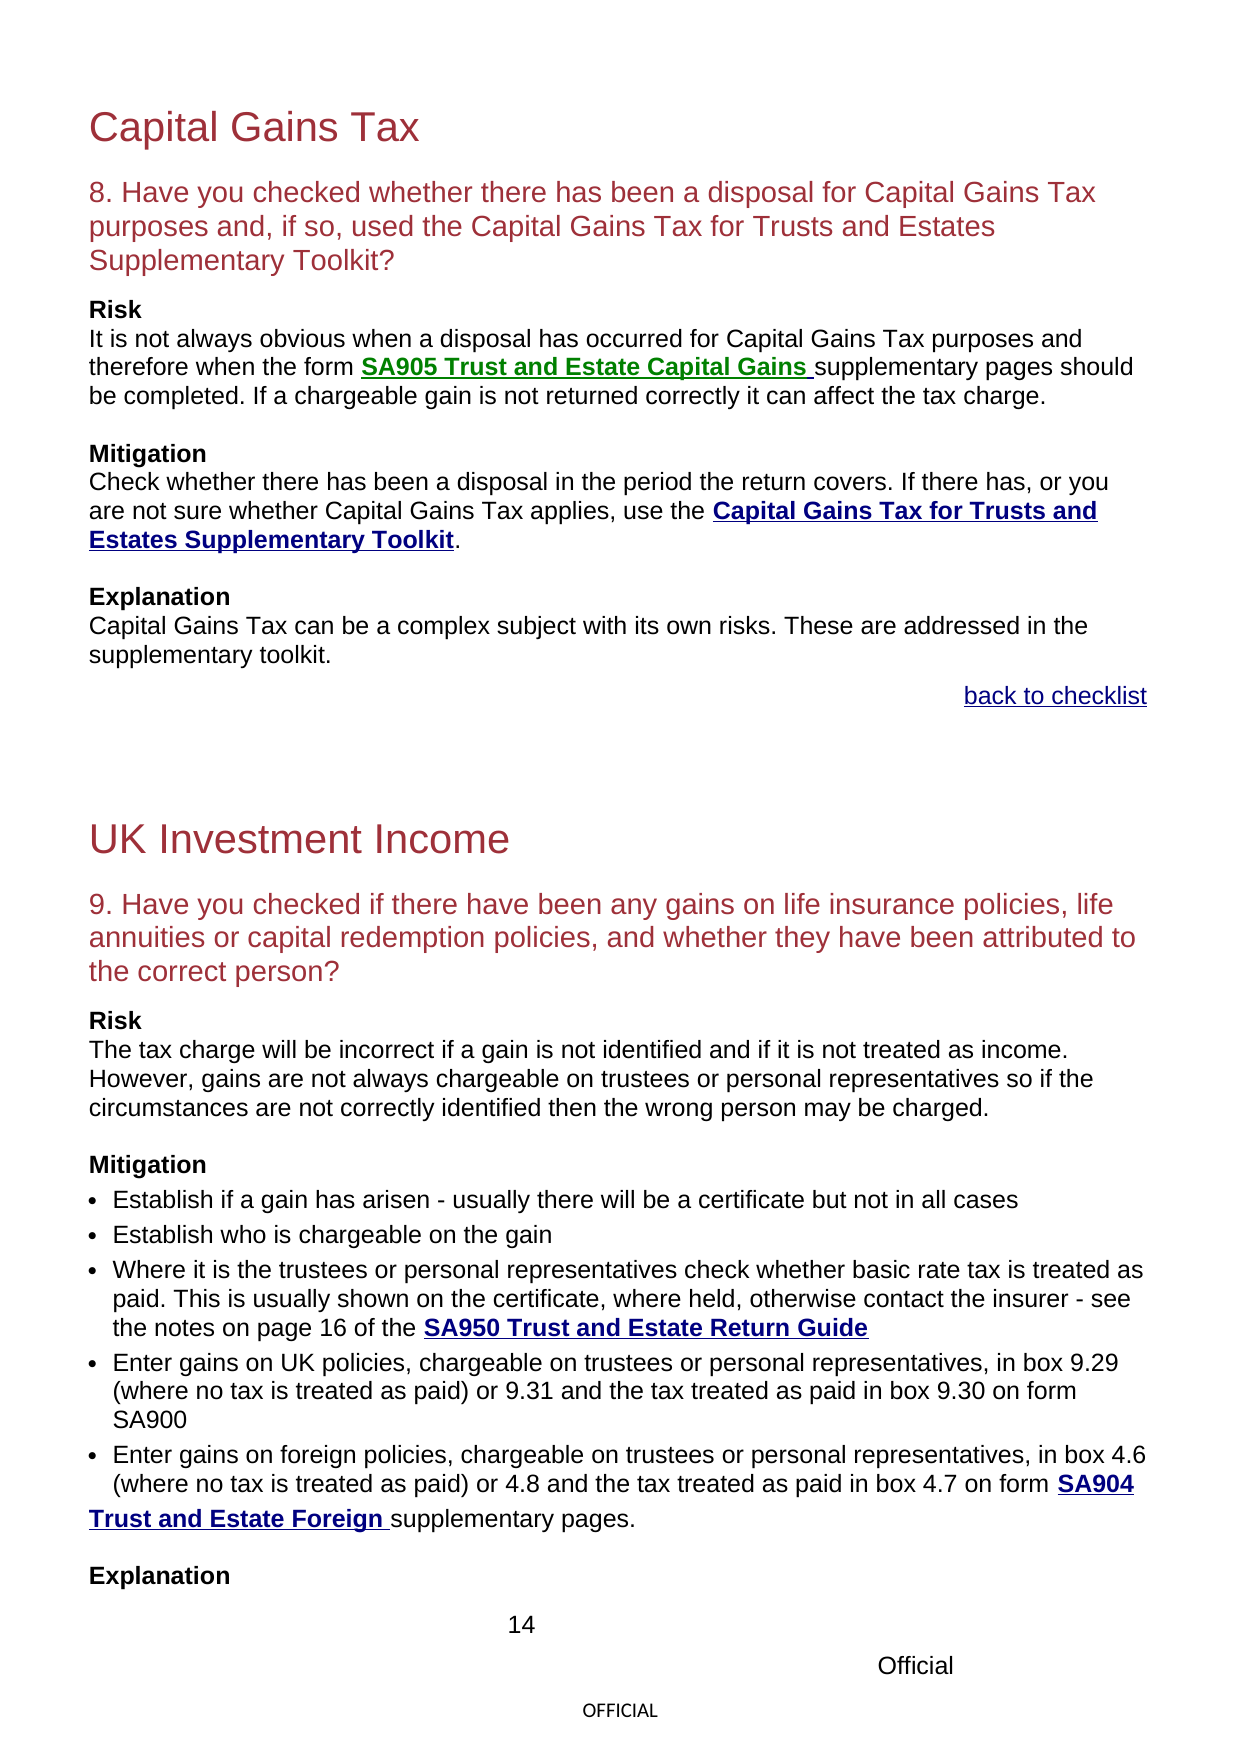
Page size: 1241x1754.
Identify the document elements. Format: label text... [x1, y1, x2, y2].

text The tax charge will be incorrect if a gain is not identified and if it is not treated as income. However, gains are not always chargeable on trustees or personal representatives so if the circumstances are not correctly identified then the wrong person may be charged. [89, 1035, 1152, 1121]
text Explanation [89, 582, 1152, 611]
text Capital Gains Tax can be a complex subject with its own risks. These are addressed in the supplementary toolkit. [89, 611, 1152, 669]
text Check whether there has been a disposal in the period the return covers. If there has, or you are not sure whether Capital Gains Tax applies, use the Capital Gains Tax for Trusts and [89, 467, 1152, 525]
text Explanation [89, 1561, 1152, 1590]
text Estates Supplementary Toolkit. [89, 525, 1152, 554]
text back to checklist [89, 681, 1152, 710]
text Risk [89, 295, 1152, 324]
list Where it is the trustees or personal representatives check whether basic rate tax is treated as paid. This is usually shown on the certificate, where held, otherwise contact the insurer - see the notes on page 16 of the SA950 Trust and Estate Return Guide [89, 1255, 1152, 1341]
list Enter gains on foreign policies, chargeable on trustees or personal representatives, in box 4.6 (where no tax is treated as paid) or 4.8 and the tax treated as paid in box 4.7 on form SA904 [89, 1440, 1152, 1498]
text Mitigation [89, 1150, 1152, 1179]
list Enter gains on UK policies, chargeable on trustees or personal representatives, in box 9.29 (where no tax is treated as paid) or 9.31 and the tax treated as paid in box 9.30 on form SA900 [89, 1348, 1152, 1434]
subtitle UK Investment Income [89, 814, 1152, 862]
text Trust and Estate Foreign supplementary pages. [89, 1504, 1152, 1533]
text It is not always obvious when a disposal has occurred for Capital Gains Tax purposes and therefore when the form SA905 Trust and Estate Capital Gains supplementary pages should be completed. If a chargeable gain is not returned correctly it can affect the tax charge. [89, 324, 1152, 410]
list Establish who is chargeable on the gain [89, 1220, 1152, 1249]
list Establish if a gain has arisen - usually there will be a certificate but not in all cases [89, 1185, 1152, 1214]
text Risk [89, 1006, 1152, 1035]
subtitle 9. Have you checked if there have been any gains on life insurance policies, life annuities or capital redemption policies, and whether they have been attributed to the correct person? [89, 887, 1152, 988]
text Mitigation [89, 439, 1152, 467]
subtitle 8. Have you checked whether there has been a disposal for Capital Gains Tax purposes and, if so, used the Capital Gains Tax for Trusts and Estates Supplementary Toolkit? [89, 176, 1152, 276]
subtitle Capital Gains Tax [89, 103, 1152, 151]
